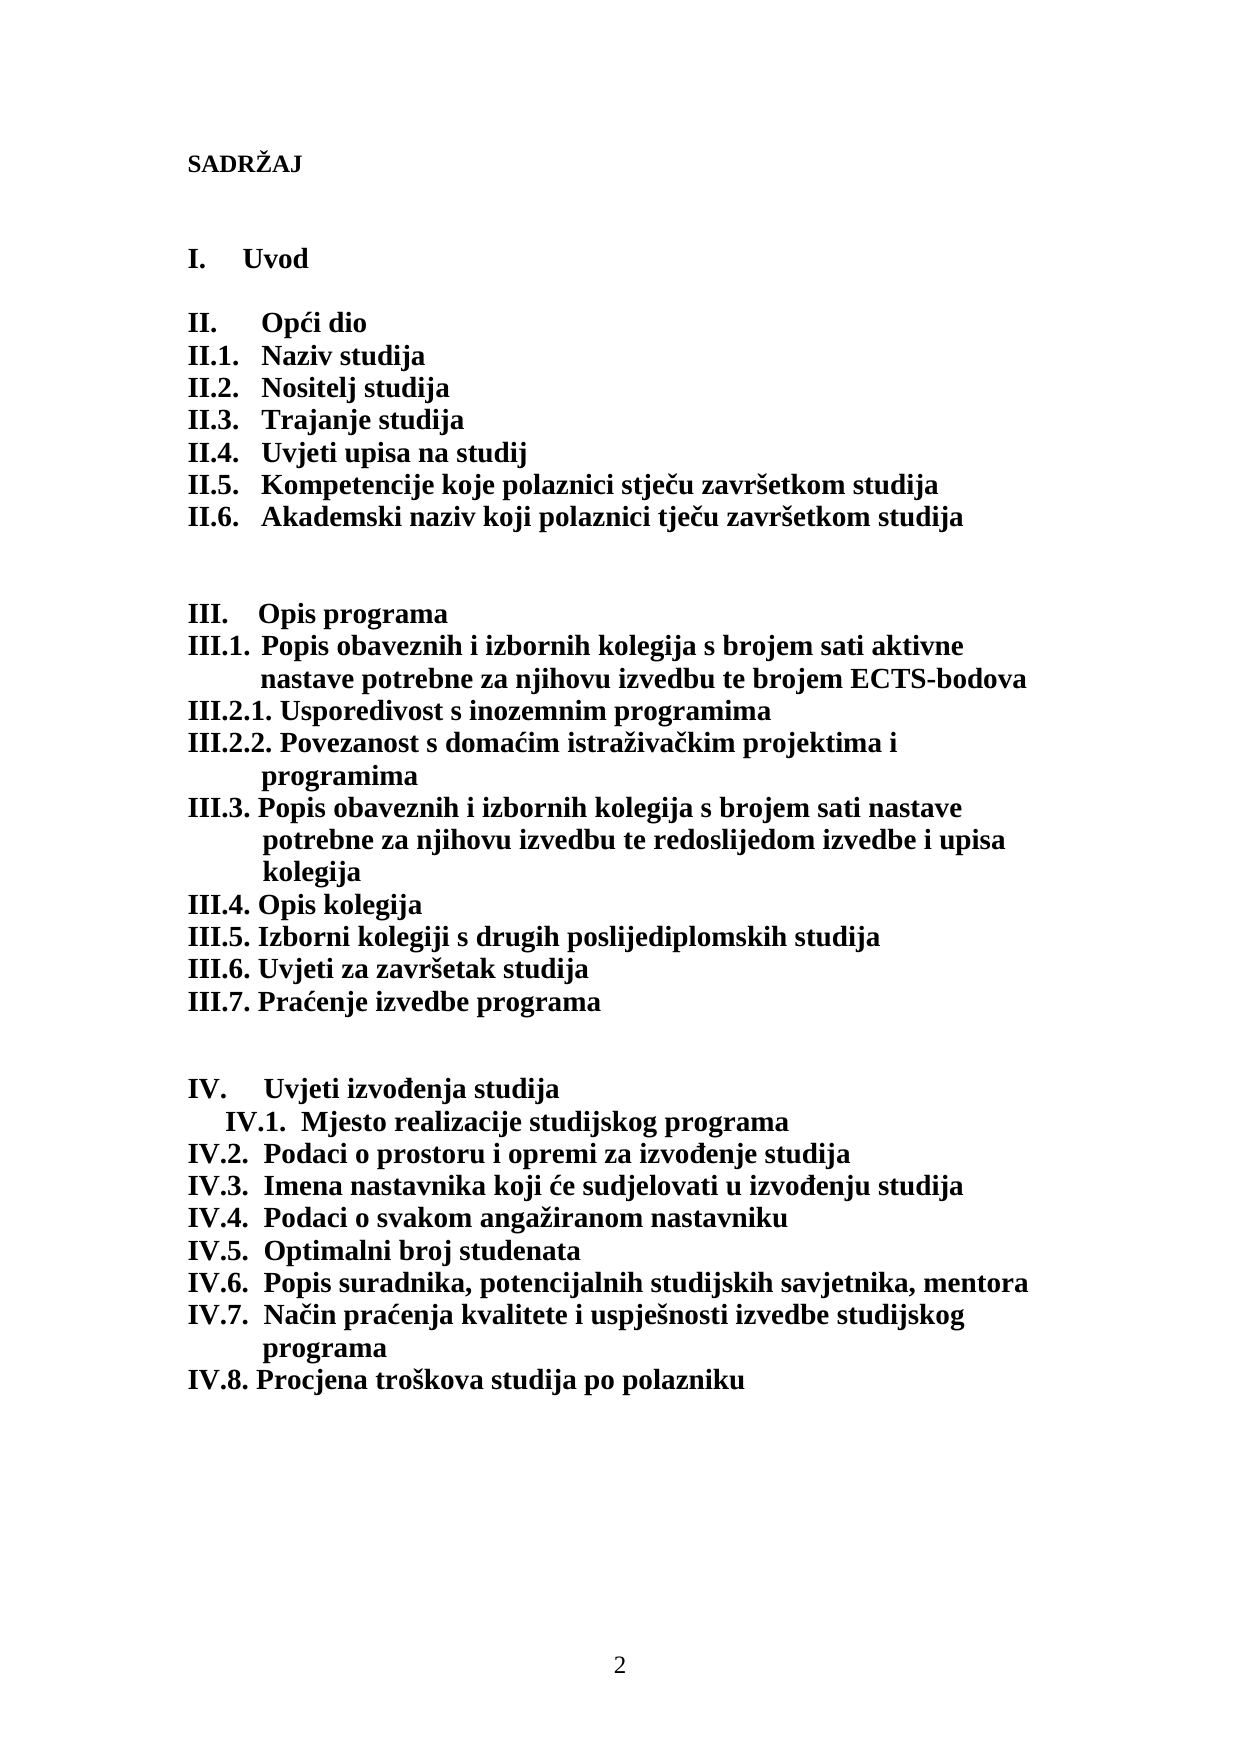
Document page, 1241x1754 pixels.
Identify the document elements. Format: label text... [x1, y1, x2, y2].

text IV.6. Popis suradnika, potencijalnih studijskih savjetnika, mentora [187, 1266, 1053, 1299]
text IV.3. Imena nastavnika koji će sudjelovati u izvođenju studija [187, 1169, 1053, 1202]
text IV.7. Način praćenja kvalitete i uspješnosti izvedbe studijskog programa [187, 1299, 1053, 1363]
text II. Opći dio [187, 307, 1053, 339]
text III.4. Opis kolegija [187, 888, 1053, 920]
text IV.2. Podaci o prostoru i opremi za izvođenje studija [187, 1137, 1053, 1169]
text III.7. Praćenje izvedbe programa [187, 985, 1053, 1017]
text I. Uvod [187, 242, 1053, 274]
text III.2.2. Povezanost s domaćim istraživačkim projektima i [187, 727, 1053, 759]
text IV.8. Procjena troškova studija po polazniku [187, 1363, 1053, 1396]
text II.3. Trajanje studija [187, 404, 1053, 436]
text III.1. Popis obaveznih i izbornih kolegija s brojem sati aktivne nastave potrebne za njihovu izvedbu te brojem ECTS-bodova [187, 630, 1053, 694]
text II.5. Kompetencije koje polaznici stječu završetkom studija [187, 468, 1053, 501]
text III.3. Popis obaveznih i izbornih kolegija s brojem sati nastave potrebne za njihovu izvedbu te redoslijedom izvedbe i upisa kolegija [187, 791, 1053, 888]
text III.5. Izborni kolegiji s drugih poslijediplomskih studija [187, 920, 1053, 953]
text III.2.1. Usporedivost s inozemnim programima [187, 694, 1053, 727]
text programima [187, 759, 1053, 791]
text II.1. Naziv studija [187, 339, 1053, 371]
text II.6. Akademski naziv koji polaznici tječu završetkom studija [187, 501, 1053, 533]
text III.6. Uvjeti za završetak studija [187, 953, 1053, 985]
text II.2. Nositelj studija [187, 371, 1053, 404]
text IV. Uvjeti izvođenja studija [187, 1073, 1053, 1105]
text III. Opis programa [187, 597, 1053, 630]
text SADRŽAJ [187, 150, 1053, 178]
subtitle IV.1. Mjesto realizacije studijskog programa [187, 1105, 1053, 1137]
text IV.5. Optimalni broj studenata [187, 1234, 1053, 1266]
text IV.4. Podaci o svakom angažiranom nastavniku [187, 1202, 1053, 1234]
text II.4. Uvjeti upisa na studij [187, 436, 1053, 468]
